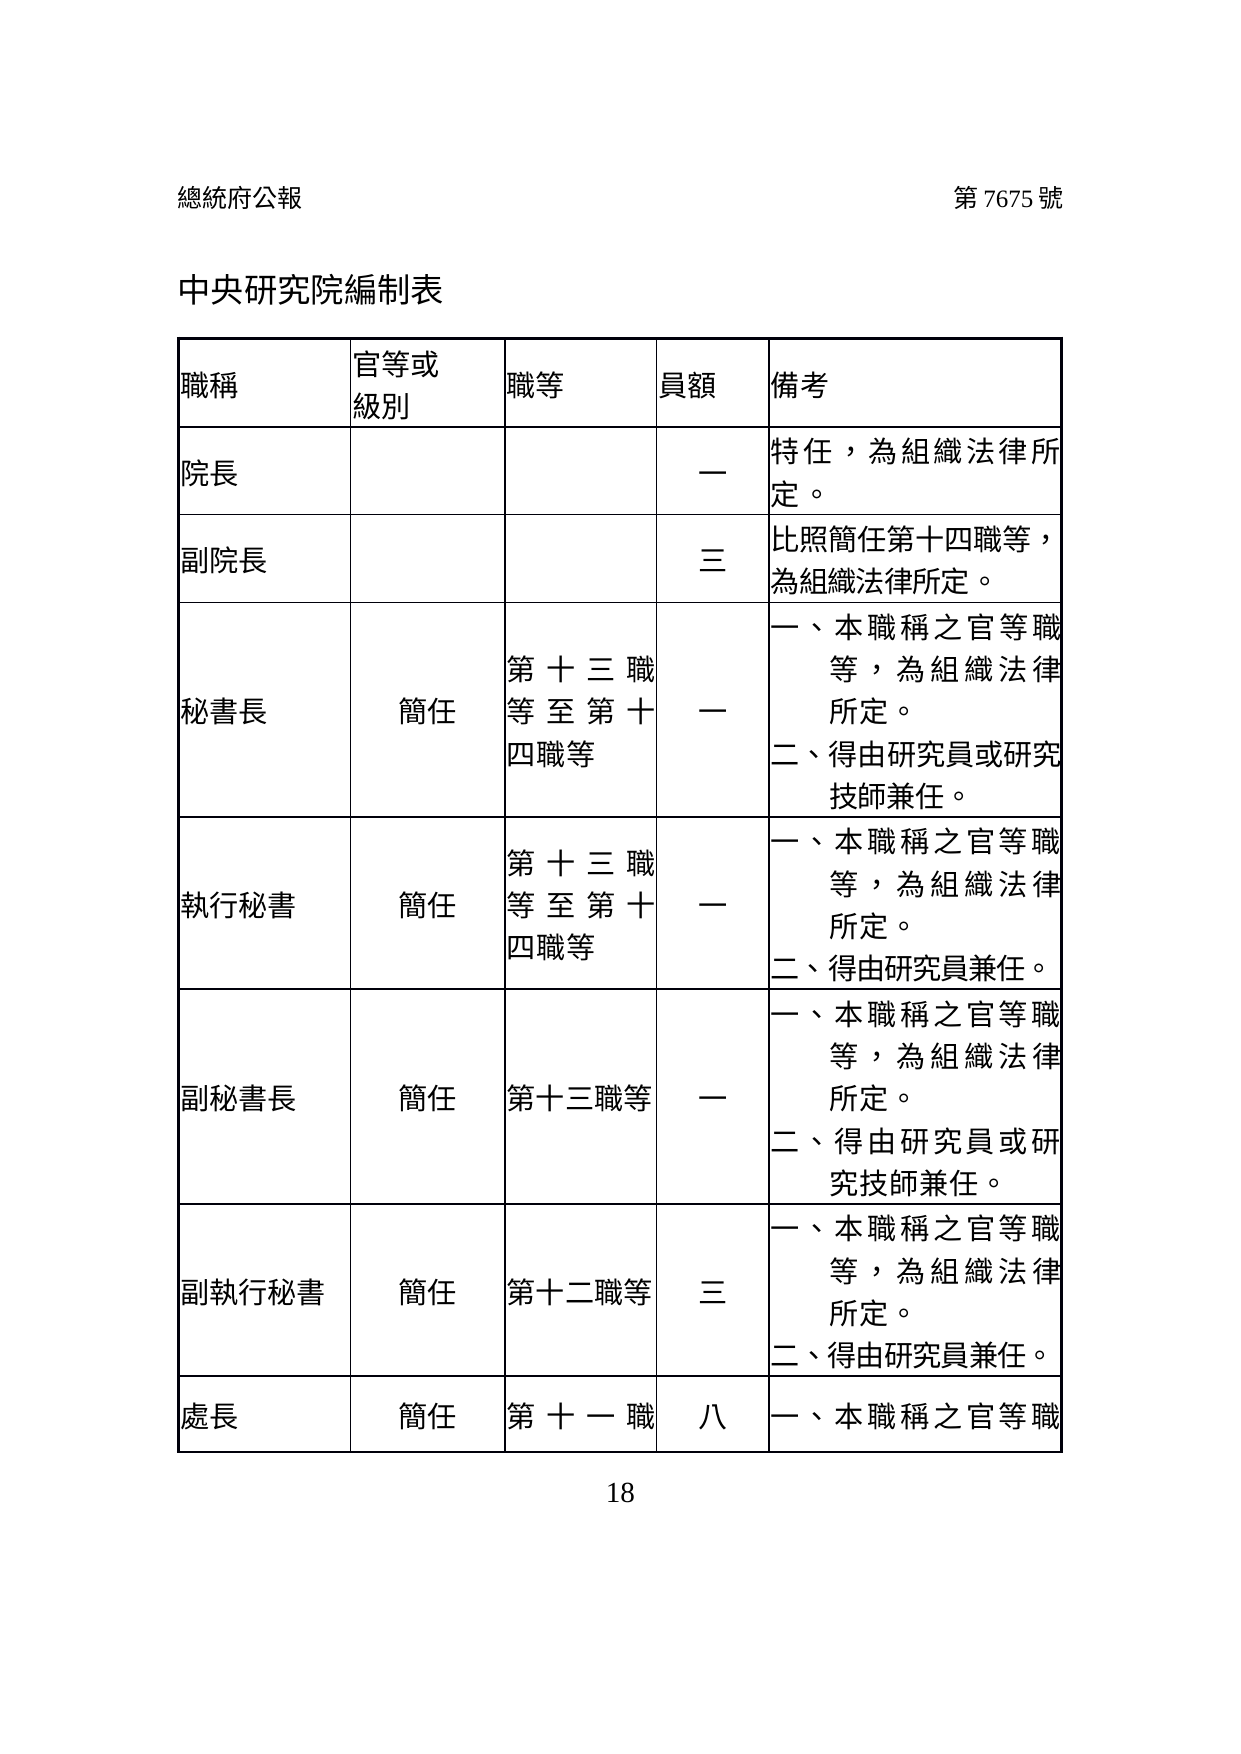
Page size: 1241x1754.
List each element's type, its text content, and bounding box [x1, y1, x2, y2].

table_cell 一、本職稱之官等職等，為組織法律所定。 二、得由研究員兼任。 [770, 818, 1060, 988]
table_cell 一、本職稱之官等職等，為組織法律所定。 二、得由研究員或研究技師兼任。 [770, 990, 1060, 1203]
table_header 員額 [657, 340, 768, 426]
table_cell 第十一職 [506, 1377, 656, 1451]
table_cell [506, 428, 656, 514]
table_cell 三 [657, 515, 768, 601]
table_cell 簡任 [351, 603, 504, 816]
table_cell [351, 515, 504, 601]
table_cell 簡任 [351, 818, 504, 988]
table_cell 一 [657, 428, 768, 514]
table_header 官等或 級別 [351, 340, 504, 426]
table_cell 處長 [180, 1377, 350, 1451]
table_cell 比照簡任第十四職等，為組織法律所定。 [770, 515, 1060, 601]
table_cell 第十三職等至第十四職等 [506, 603, 656, 816]
table_header 備考 [770, 340, 1060, 426]
table_cell 一 [657, 990, 768, 1203]
text 中央研究院編制表 [177, 266, 1063, 312]
table_cell 院長 [180, 428, 350, 514]
table_cell 副執行秘書 [180, 1205, 350, 1375]
table_header 職等 [506, 340, 656, 426]
table_cell 八 [657, 1377, 768, 1451]
table_cell 簡任 [351, 1205, 504, 1375]
table_cell 三 [657, 1205, 768, 1375]
table_cell 特任，為組織法律所定。 [770, 428, 1060, 514]
table_cell 一 [657, 818, 768, 988]
table_cell 第十三職等 [506, 990, 656, 1203]
table_cell 一、本職稱之官等職 [770, 1377, 1060, 1451]
table_cell 副秘書長 [180, 990, 350, 1203]
table_cell 第十二職等 [506, 1205, 656, 1375]
table_cell [351, 428, 504, 514]
table_cell 執行秘書 [180, 818, 350, 988]
table_cell 秘書長 [180, 603, 350, 816]
table_cell 一、本職稱之官等職等，為組織法律所定。 二、得由研究員或研究技師兼任。 [770, 603, 1060, 816]
table_cell 一 [657, 603, 768, 816]
table_cell 簡任 [351, 990, 504, 1203]
table_cell 簡任 [351, 1377, 504, 1451]
table_cell 一、本職稱之官等職等，為組織法律所定。 二、得由研究員兼任。 [770, 1205, 1060, 1375]
table_header 職稱 [180, 340, 350, 426]
table_cell 副院長 [180, 515, 350, 601]
table_cell 第十三職等至第十四職等 [506, 818, 656, 988]
table_cell [506, 515, 656, 601]
